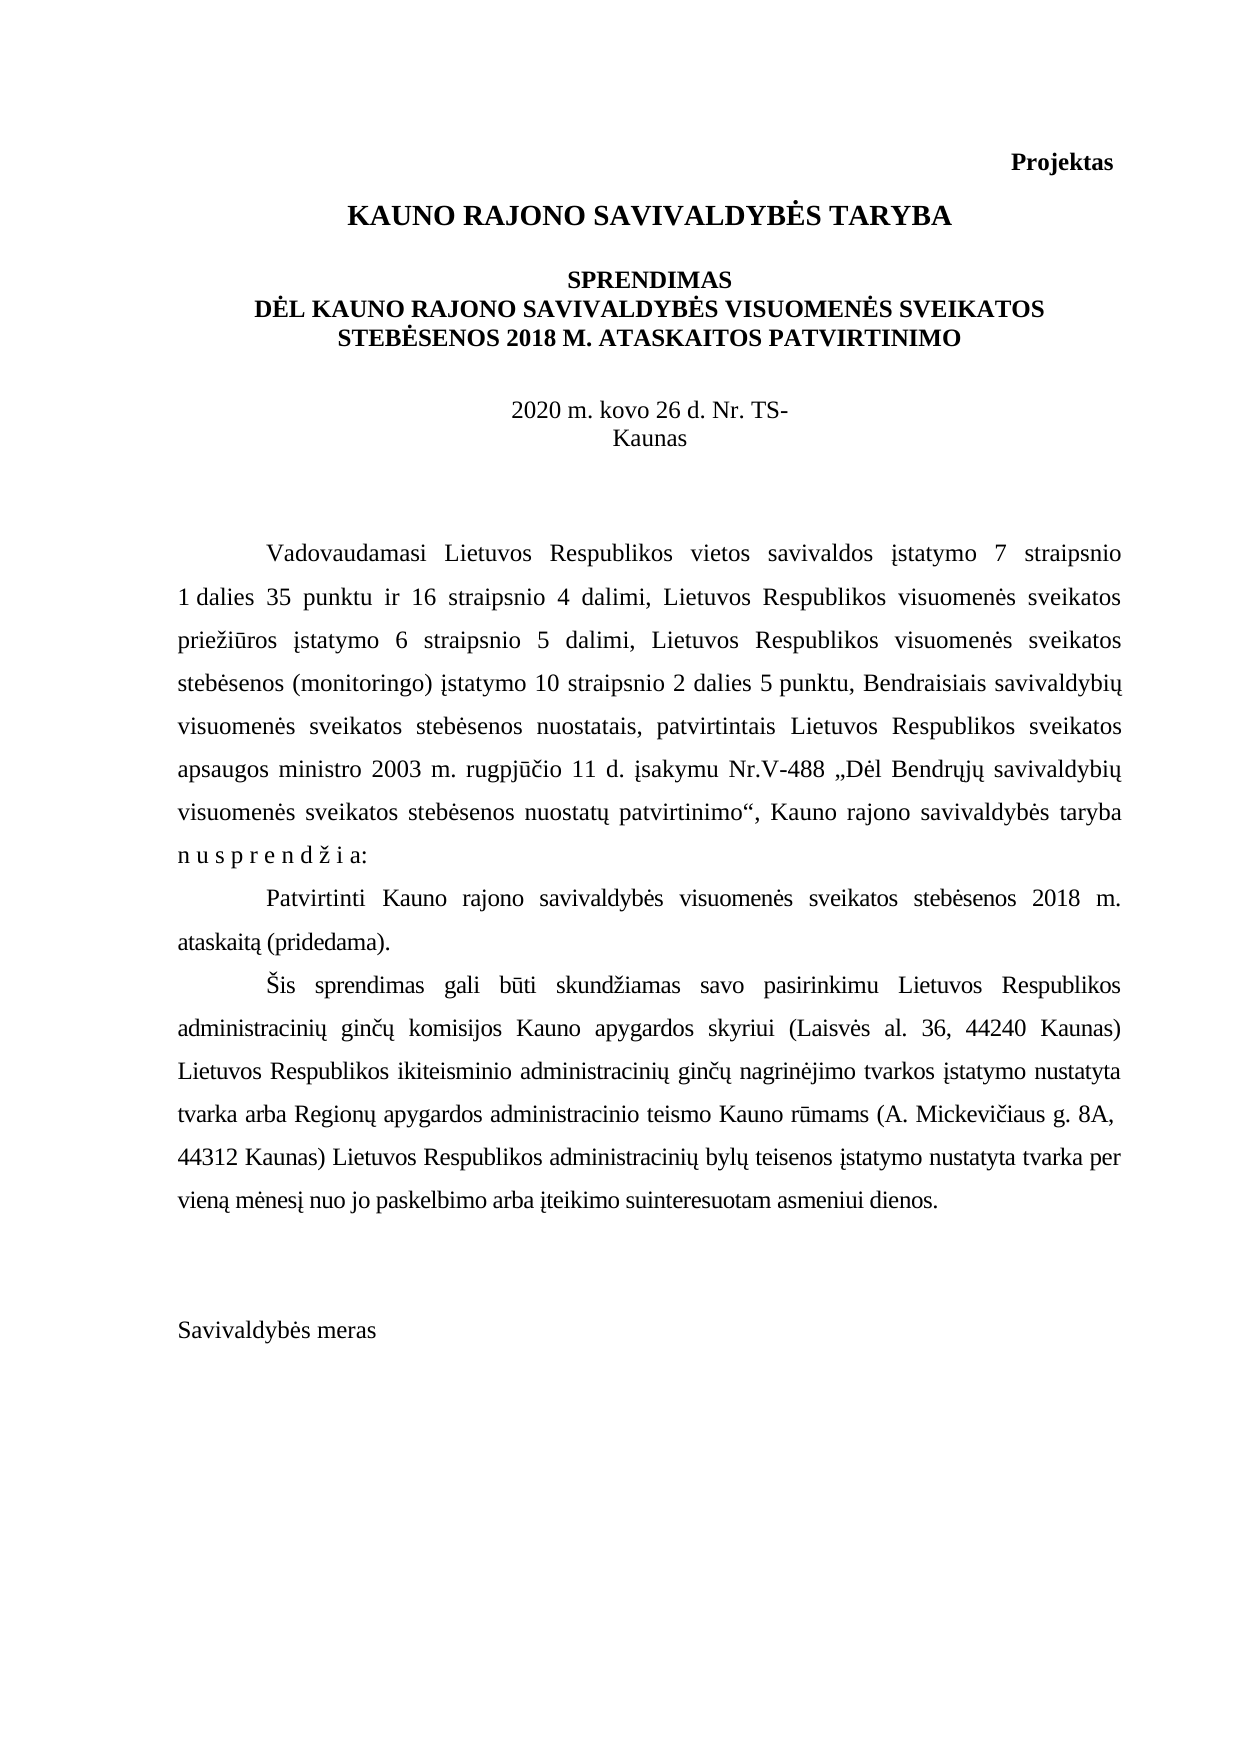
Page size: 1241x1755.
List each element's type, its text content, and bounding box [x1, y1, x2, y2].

text Projektas [1002, 147, 1122, 176]
text Kaunas [177, 423, 1122, 452]
text 2020 m. kovo 26 d. Nr. TS- [177, 395, 1122, 423]
text SPRENDIMAS [177, 265, 1122, 294]
text DĖL KAUNO RAJONO SAVIVALDYBĖS VISUOMENĖS SVEIKATOS STEBĖSENOS 2018 M. ATASKAITOS PATVIRTINIMO [177, 294, 1122, 352]
text Savivaldybės meras [177, 1315, 1122, 1343]
text Patvirtinti Kauno rajono savivaldybės visuomenės sveikatos stebėsenos 2018 m. ataskaitą (pridedama). [177, 883, 1122, 955]
text Vadovaudamasi Lietuvos Respublikos vietos savivaldos įstatymo 7 straipsnio 1 dalies 35 punktu ir 16 straipsnio 4 dalimi, Lietuvos Respublikos visuomenės sveikatos priežiūros įstatymo 6 straipsnio 5 dalimi, Lietuvos Respublikos visuomenės sveikatos stebėsenos (monitoringo) įstatymo 10 straipsnio 2 dalies 5 punktu, Bendraisiais savivaldybių visuomenės sveikatos stebėsenos nuostatais, patvirtintais Lietuvos Respublikos sveikatos apsaugos ministro 2003 m. rugpjūčio 11 d. įsakymu Nr.V-488 „Dėl Bendrųjų savivaldybių visuomenės sveikatos stebėsenos nuostatų patvirtinimo“, Kauno rajono savivaldybės taryba n u s p r e n d ž i a: [177, 538, 1122, 869]
text KAUNO RAJONO SAVIVALDYBĖS TARYBA [177, 198, 1122, 232]
text Šis sprendimas gali būti skundžiamas savo pasirinkimu Lietuvos Respublikos administracinių ginčų komisijos Kauno apygardos skyriui (Laisvės al. 36, 44240 Kaunas) Lietuvos Respublikos ikiteisminio administracinių ginčų nagrinėjimo tvarkos įstatymo nustatyta tvarka arba Regionų apygardos administracinio teismo Kauno rūmams (A. Mickevičiaus g. 8A, 44312 Kaunas) Lietuvos Respublikos administracinių bylų teisenos įstatymo nustatyta tvarka per vieną mėnesį nuo jo paskelbimo arba įteikimo suinteresuotam asmeniui dienos. [177, 970, 1122, 1214]
